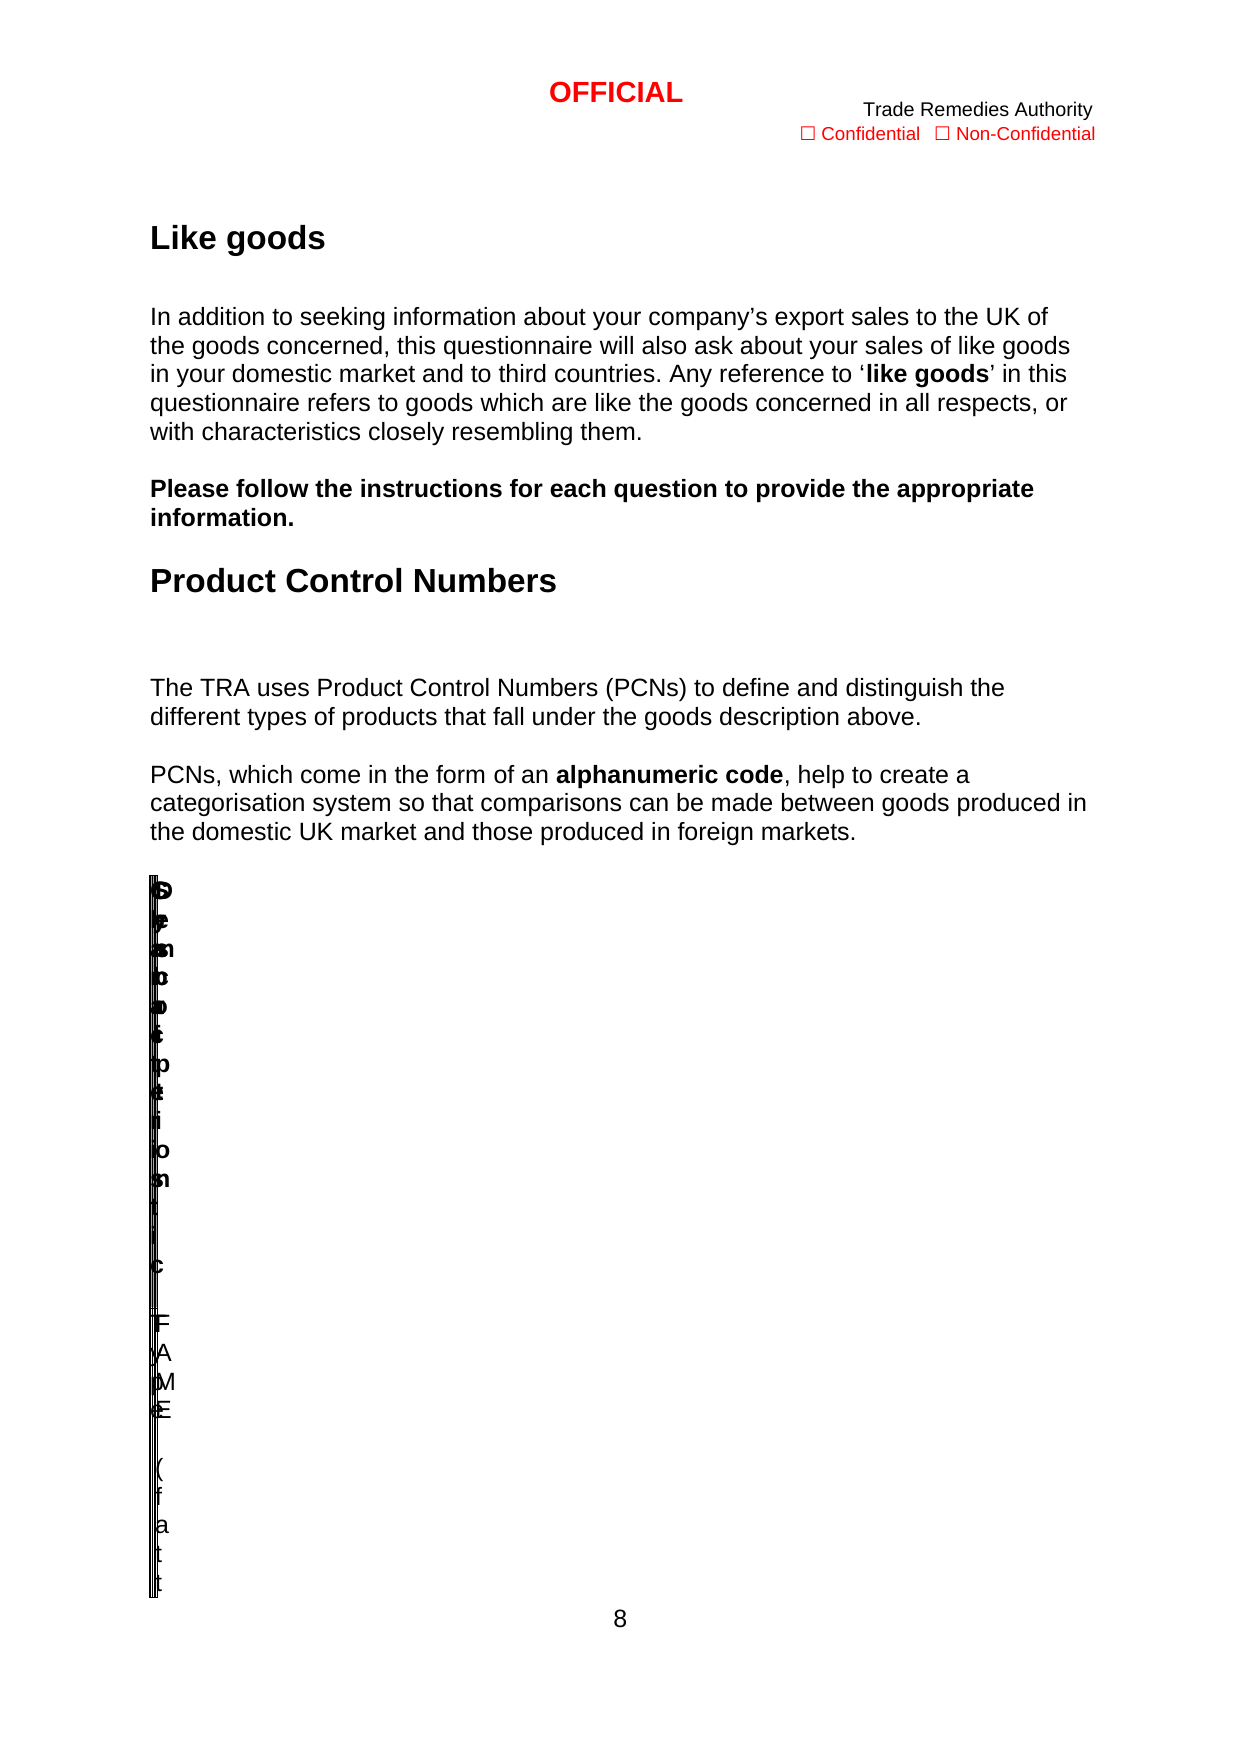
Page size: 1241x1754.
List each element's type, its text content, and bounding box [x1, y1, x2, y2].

subtitle Product Control Numbers [150, 561, 1090, 599]
text In addition to seeking information about your company’s export sales to the UK of the goods concerned, this questionnaire will also ask about your sales of like goods in your domestic market and to third countries. Any reference to ‘like goods’ in this questionnaire refers to goods which are like the goods concerned in all respects, or with characteristics closely resembling them. [150, 302, 1090, 446]
text PCNs, which come in the form of an alphanumeric code, help to create a categorisation system so that comparisons can be made between goods produced in the domestic UK market and those produced in foreign markets. [150, 759, 1090, 846]
text The TRA uses Product Control Numbers (PCNs) to define and distinguish the different types of products that fall under the goods description above. [150, 673, 1090, 731]
text Please follow the instructions for each question to provide the appropriate information. [150, 474, 1090, 532]
subtitle Like goods [150, 218, 1090, 257]
